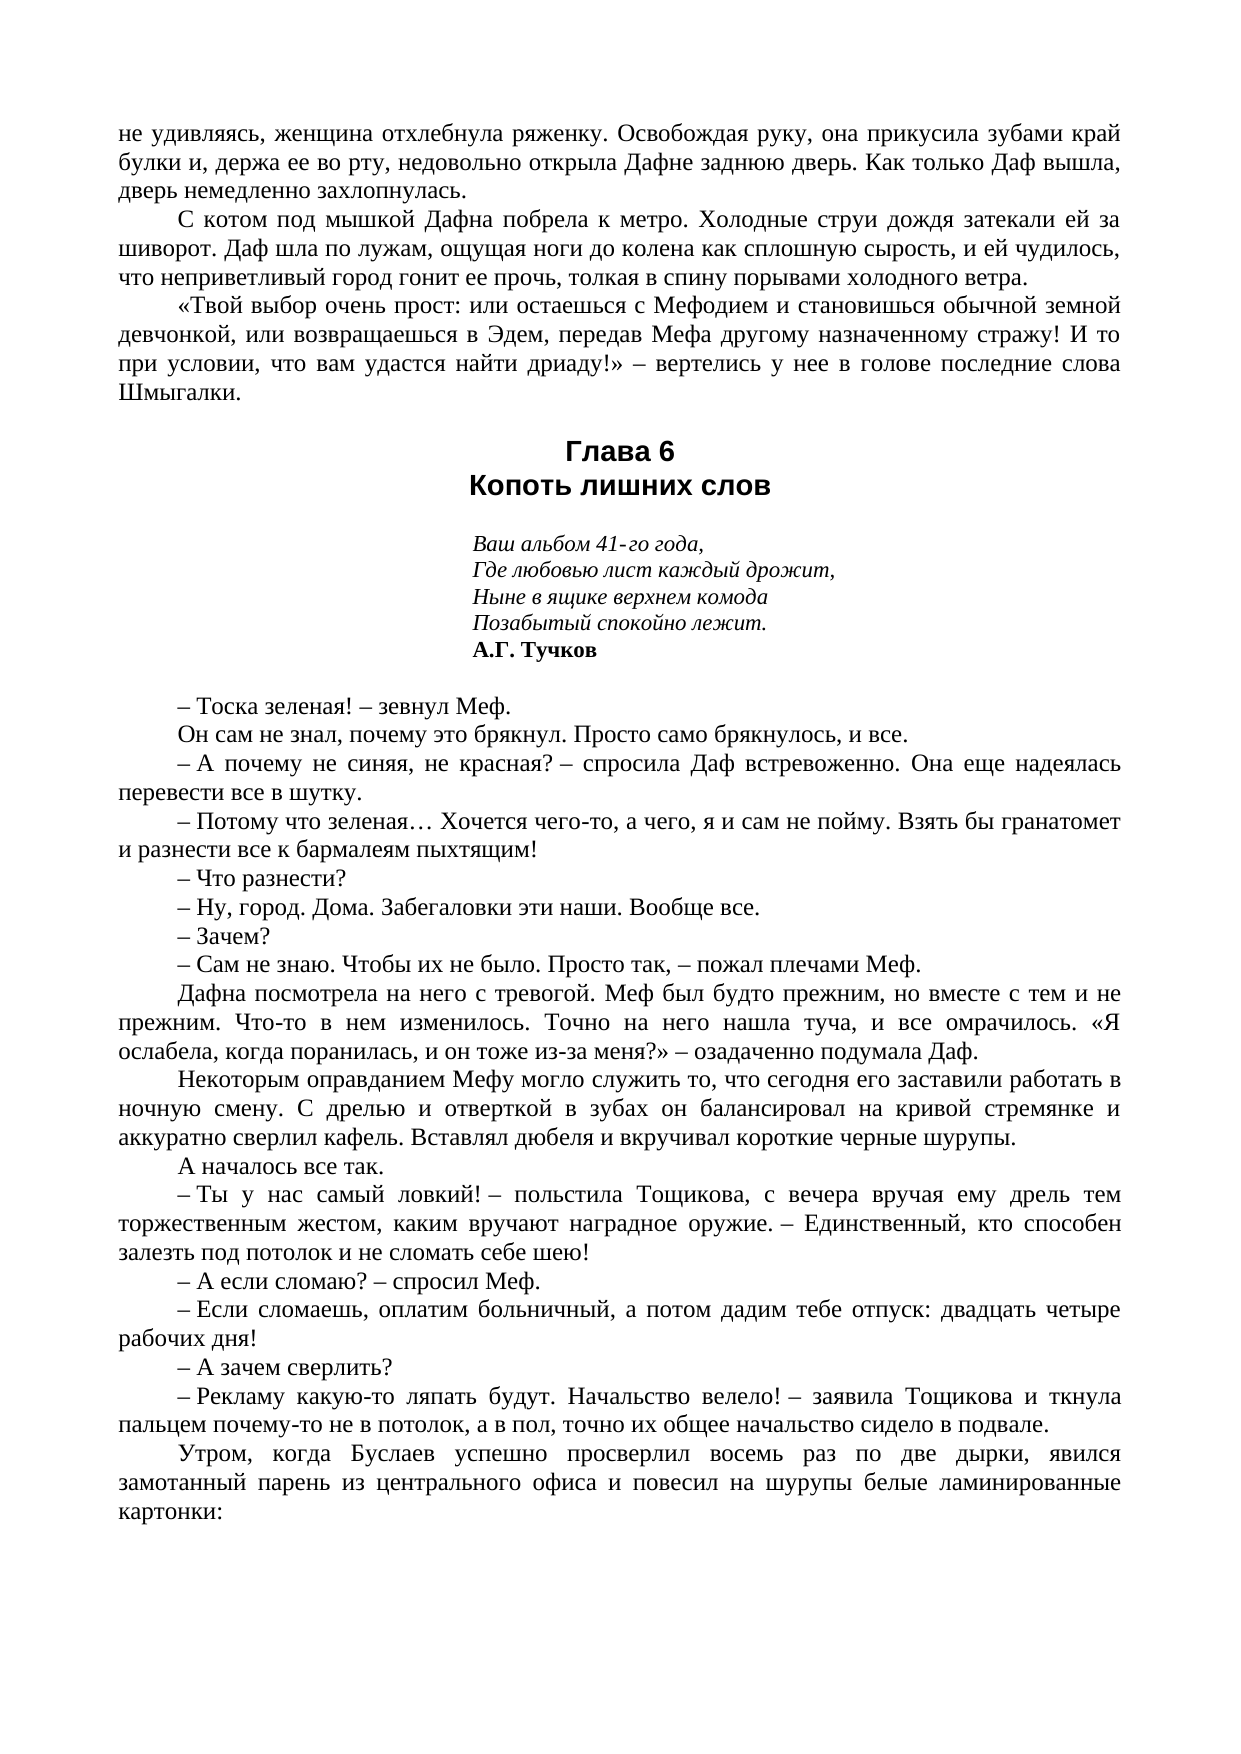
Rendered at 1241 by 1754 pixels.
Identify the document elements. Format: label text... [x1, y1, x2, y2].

text – А почему не синяя, не красная? – спросила Даф встревоженно. Она еще надеялась перевести все в шутку. [118, 748, 1122, 806]
text не удивляясь, женщина отхлебнула ряженку. Освобождая руку, она прикусила зубами край булки и, держа ее во рту, недовольно открыла Дафне заднюю дверь. Как только Даф вышла, дверь немедленно захлопнулась. [118, 118, 1122, 204]
text – Тоска зеленая! – зевнул Меф. [118, 691, 1122, 719]
subtitle Копоть лишних слов [118, 468, 1122, 501]
text «Твой выбор очень прост: или остаешься с Мефодием и становишься обычной земной девчонкой, или возвращаешься в Эдем, передав Мефа другому назначенному стражу! И то при условии, что вам удастся найти дриаду!» – вертелись у нее в голове последние слова Шмыгалки. [118, 291, 1122, 406]
text – А если сломаю? – спросил Меф. [118, 1266, 1122, 1294]
text – Ну, город. Дома. Забегаловки эти наши. Вообще все. [118, 892, 1122, 921]
text Ныне в ящике верхнем комода [431, 583, 1122, 609]
text С котом под мышкой Дафна побрела к метро. Холодные струи дождя затекали ей за шиворот. Даф шла по лужам, ощущая ноги до колена как сплошную сырость, и ей чудилось, что неприветливый город гонит ее прочь, толкая в спину порывами холодного ветра. [118, 204, 1122, 291]
text – Зачем? [118, 921, 1122, 949]
text Где любовью лист каждый дрожит, [431, 557, 1122, 583]
text А началось все так. [118, 1151, 1122, 1179]
text – Потому что зеленая… Хочется чего‑то, а чего, я и сам не пойму. Взять бы гранатомет и разнести все к бармалеям пыхтящим! [118, 806, 1122, 863]
text – Что разнести? [118, 863, 1122, 892]
subtitle Глава 6 [118, 434, 1122, 468]
text Некоторым оправданием Мефу могло служить то, что сегодня его заставили работать в ночную смену. С дрелью и отверткой в зубах он балансировал на кривой стремянке и аккуратно сверлил кафель. Вставлял дюбеля и вкручивал короткие черные шурупы. [118, 1064, 1122, 1151]
text – Сам не знаю. Чтобы их не было. Просто так, – пожал плечами Меф. [118, 949, 1122, 978]
text Он сам не знал, почему это брякнул. Просто само брякнулось, и все. [118, 719, 1122, 748]
text – Если сломаешь, оплатим больничный, а потом дадим тебе отпуск: двадцать четыре рабочих дня! [118, 1294, 1122, 1352]
text – А зачем сверлить? [118, 1352, 1122, 1381]
text Дафна посмотрела на него с тревогой. Меф был будто прежним, но вместе с тем и не прежним. Что‑то в нем изменилось. Точно на него нашла туча, и все омрачилось. «Я ослабела, когда поранилась, и он тоже из‑за меня?» – озадаченно подумала Даф. [118, 978, 1122, 1064]
text Ваш альбом 41‑го года, [431, 530, 1122, 557]
text А.Г. Тучков [431, 636, 1122, 662]
text Позабытый спокойно лежит. [431, 609, 1122, 636]
text – Рекламу какую‑то ляпать будут. Начальство велело! – заявила Тощикова и ткнула пальцем почему‑то не в потолок, а в пол, точно их общее начальство сидело в подвале. [118, 1381, 1122, 1438]
text – Ты у нас самый ловкий! – польстила Тощикова, с вечера вручая ему дрель тем торжественным жестом, каким вручают наградное оружие. – Единственный, кто способен залезть под потолок и не сломать себе шею! [118, 1179, 1122, 1266]
text Утром, когда Буслаев успешно просверлил восемь раз по две дырки, явился замотанный парень из центрального офиса и повесил на шурупы белые ламинированные картонки: [118, 1438, 1122, 1524]
